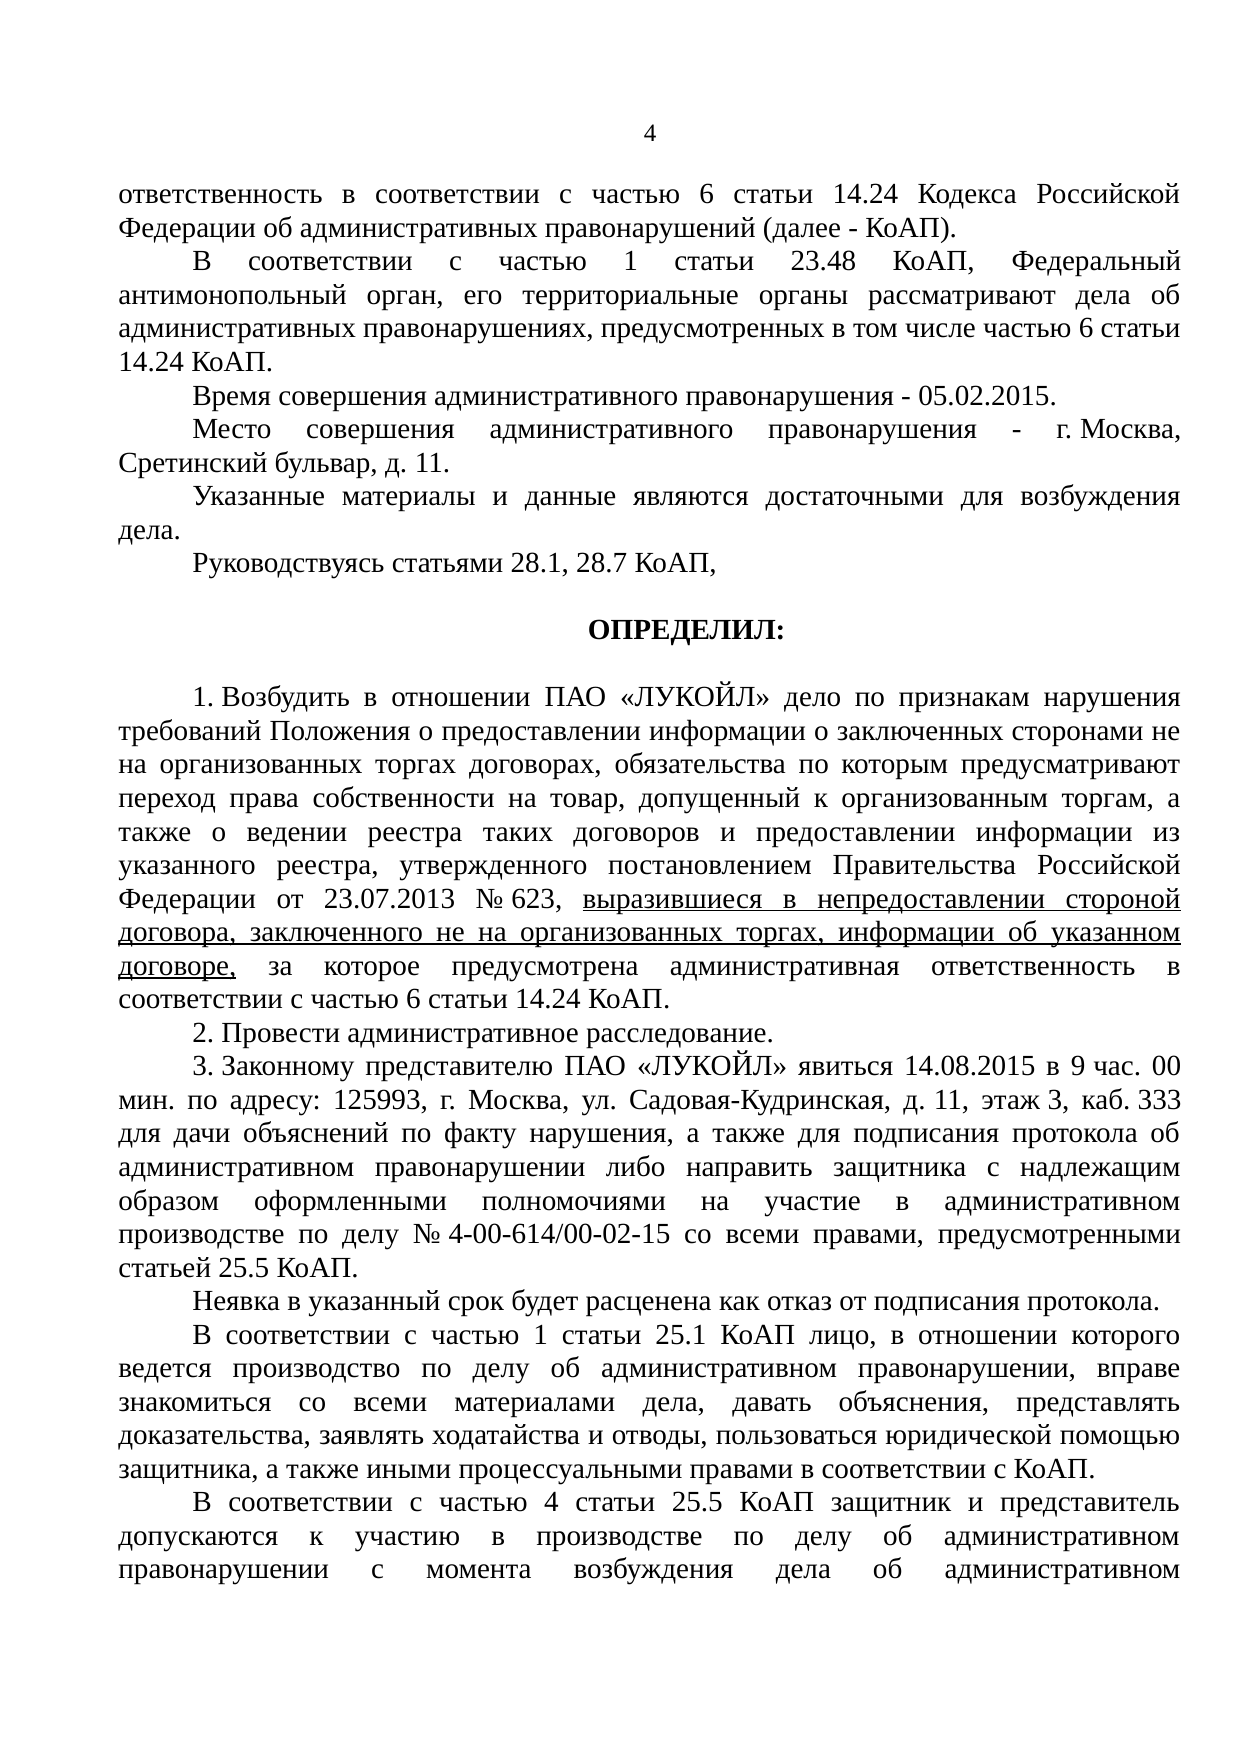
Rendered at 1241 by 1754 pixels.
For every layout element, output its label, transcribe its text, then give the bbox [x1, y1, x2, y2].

text В соответствии с частью 4 статьи 25.5 КоАП защитник и представитель допускаются к участию в производстве по делу об административном правонарушении с момента возбуждения дела об административном [118, 1484, 1181, 1585]
text Руководствуясь статьями 28.1, 28.7 КоАП, [118, 545, 1181, 579]
text В соответствии с частью 1 статьи 23.48 КоАП, Федеральный антимонопольный орган, его территориальные органы рассматривают дела об административных правонарушениях, предусмотренных в том числе частью 6 статьи 14.24 КоАП. [118, 243, 1181, 378]
text 1. Возбудить в отношении ПАО «ЛУКОЙЛ» дело по признакам нарушения требований Положения о предоставлении информации о заключенных сторонами не на организованных торгах договорах, обязательства по которым предусматривают переход права собственности на товар, допущенный к организованным торгам, а также о ведении реестра таких договоров и предоставлении информации из указанного реестра, утвержденного постановлением Правительства Российской Федерации от 23.07.2013 № 623, выразившиеся в непредоставлении стороной договора, заключенного не на организованных торгах, информации об указанном [118, 679, 1181, 943]
text Указанные материалы и данные являются достаточными для возбуждения дела. [118, 478, 1181, 545]
text ОПРЕДЕЛИЛ: [118, 612, 1181, 646]
text договоре, за которое предусмотрена административная ответственность в соответствии с частью 6 статьи 14.24 КоАП. [118, 945, 1181, 1015]
text Место совершения административного правонарушения - г. Москва, Сретинский бульвар, д. 11. [118, 411, 1181, 478]
text Время совершения административного правонарушения - 05.02.2015. [118, 378, 1181, 411]
text В соответствии с частью 1 статьи 25.1 КоАП лицо, в отношении которого ведется производство по делу об административном правонарушении, вправе знакомиться со всеми материалами дела, давать объяснения, представлять доказательства, заявлять ходатайства и отводы, пользоваться юридической помощью защитника, а также иными процессуальными правами в соответствии с КоАП. [118, 1317, 1181, 1484]
text ответственность в соответствии с частью 6 статьи 14.24 Кодекса Российской Федерации об административных правонарушений (далее - КоАП). [118, 176, 1181, 243]
text 2. Провести административное расследование. [118, 1015, 1181, 1048]
text Неявка в указанный срок будет расценена как отказ от подписания протокола. [118, 1283, 1181, 1317]
text 3. Законному представителю ПАО «ЛУКОЙЛ» явиться 14.08.2015 в 9 час. 00 мин. по адресу: 125993, г. Москва, ул. Садовая-Кудринская, д. 11, этаж 3, каб. 333 для дачи объяснений по факту нарушения, а также для подписания протокола об административном правонарушении либо направить защитника с надлежащим образом оформленными полномочиями на участие в административном производстве по делу № 4-00-614/00-02-15 со всеми правами, предусмотренными статьей 25.5 КоАП. [118, 1048, 1181, 1283]
